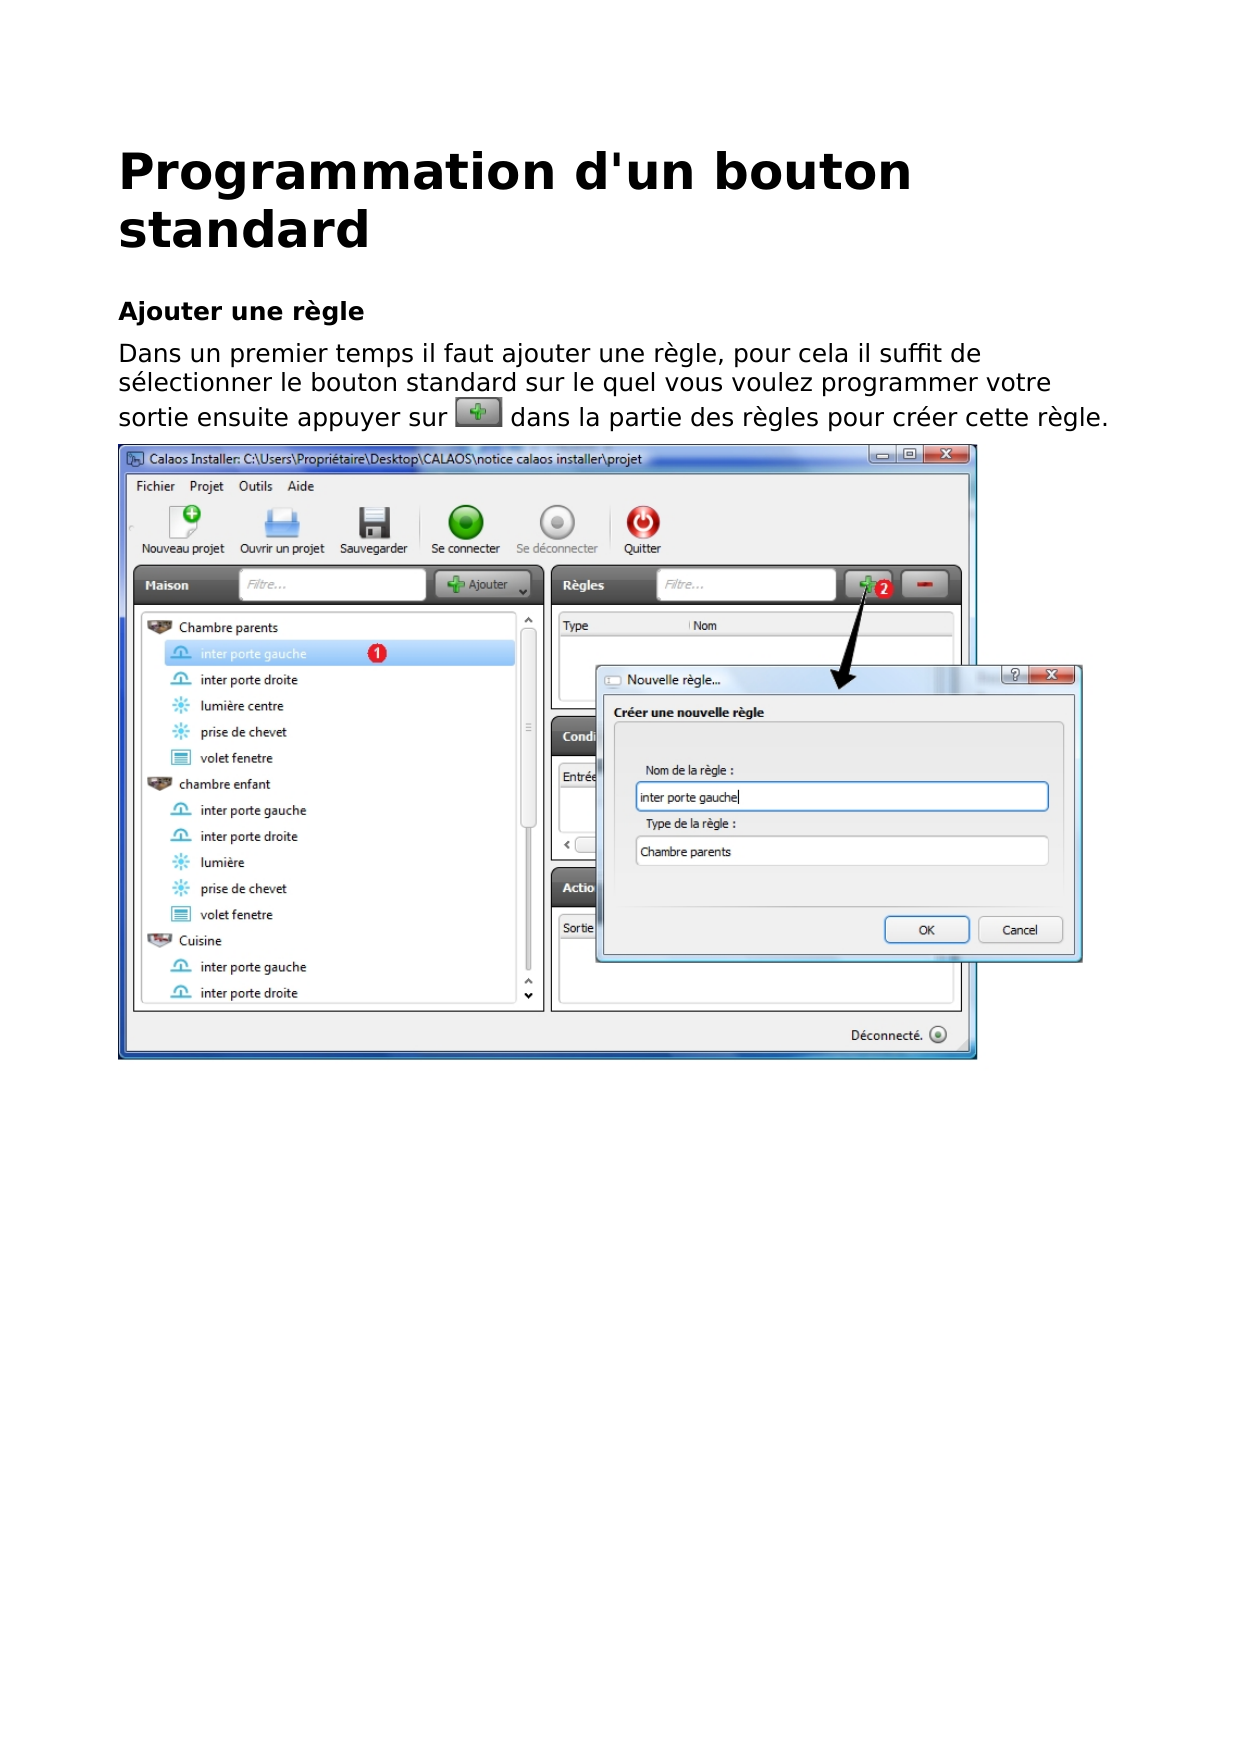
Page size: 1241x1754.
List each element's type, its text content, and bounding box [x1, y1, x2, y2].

subtitle Ajouter une règle [118, 297, 1122, 326]
subtitle Programmation d'un bouton standard [118, 143, 1122, 259]
text Dans un premier temps il faut ajouter une règle, pour cela il suffit de sélectionner le bouton standard sur le quel vous voulez programmer votre sortie ensuite appuyer sur dans la partie des règles pour créer cette règle. [118, 339, 1122, 432]
picture [455, 397, 503, 427]
picture [118, 444, 1123, 1077]
